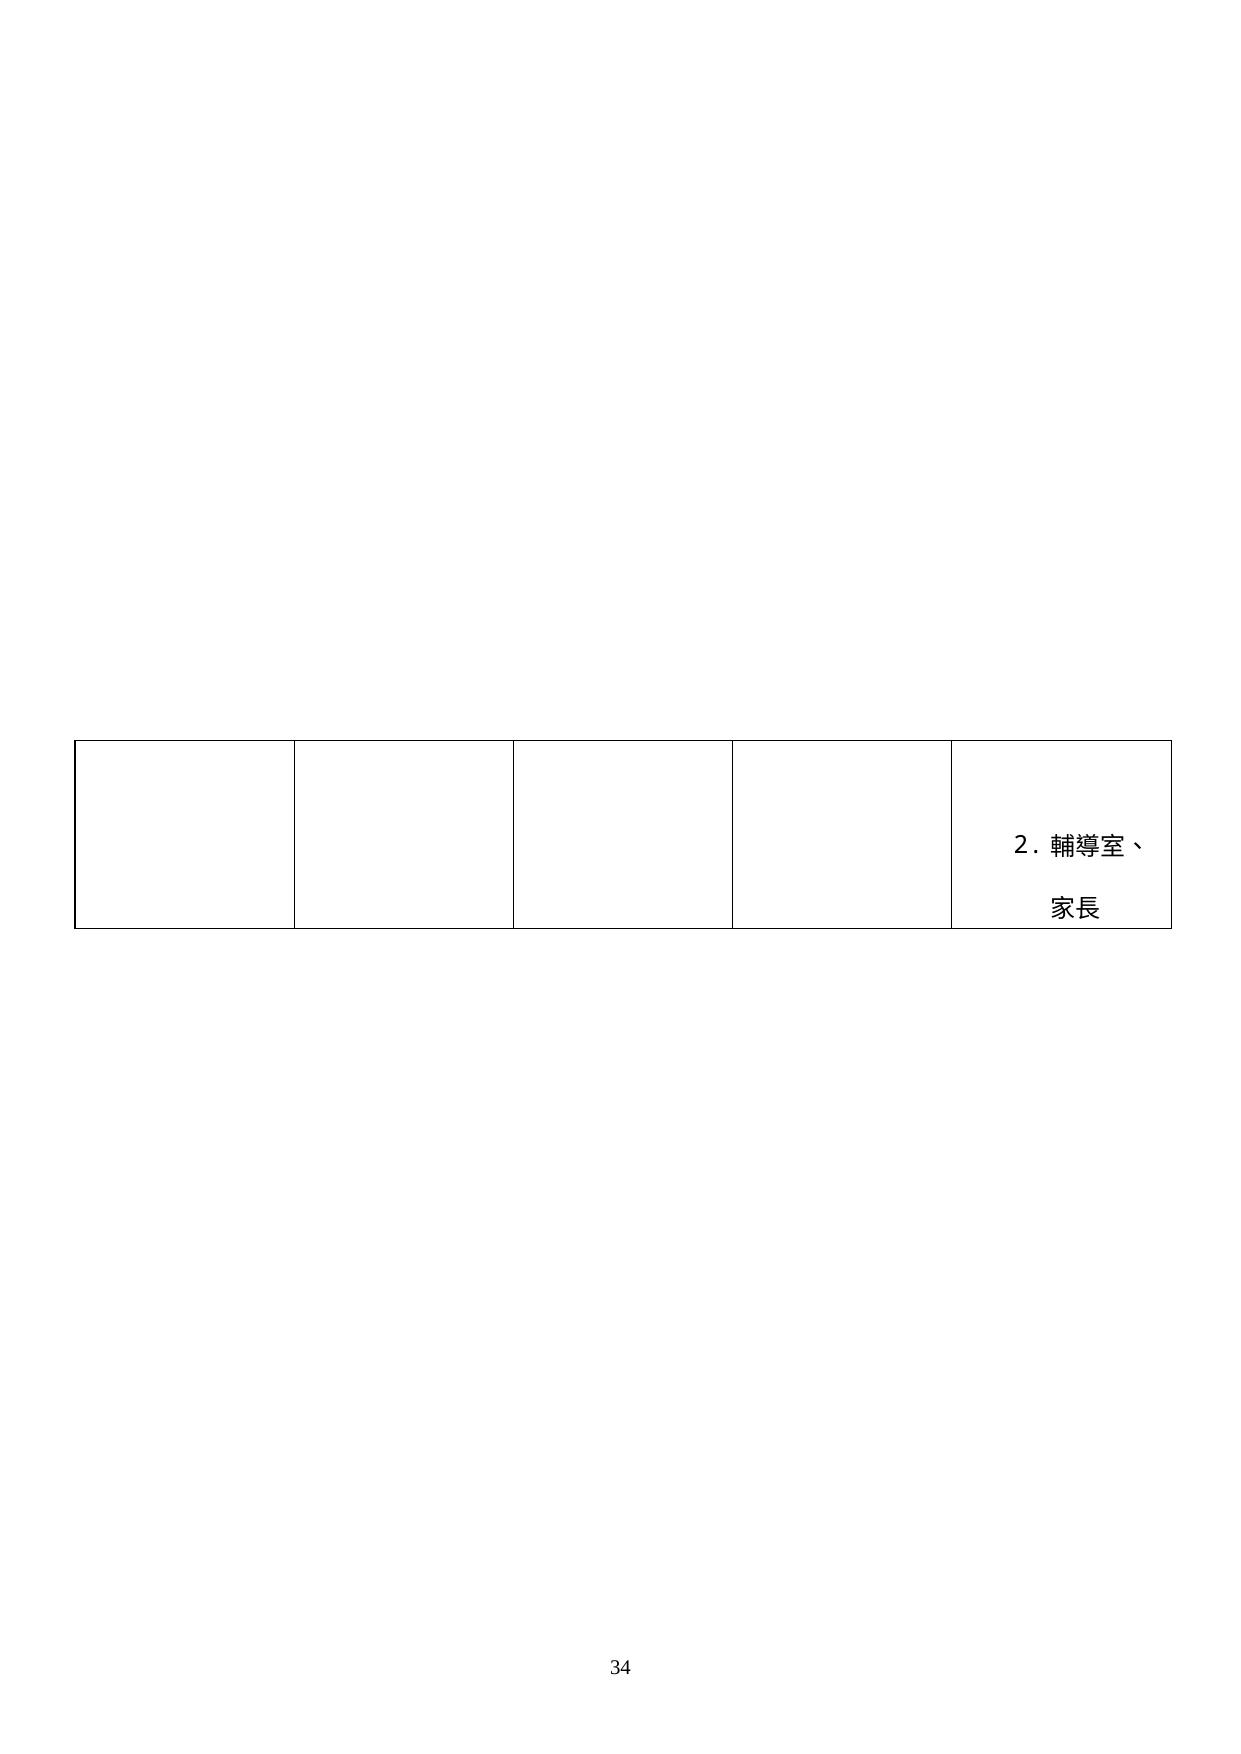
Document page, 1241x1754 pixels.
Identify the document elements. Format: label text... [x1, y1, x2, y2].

table_cell [733, 741, 951, 927]
table_cell [295, 741, 513, 927]
table_cell [76, 741, 294, 927]
table_cell [514, 741, 732, 927]
table_cell 12/25-28 學生:接待家庭住宿 老師:住宿輔英科大群英會館 輔導室、家長 會與韓國老師交流活動 [952, 741, 1171, 927]
